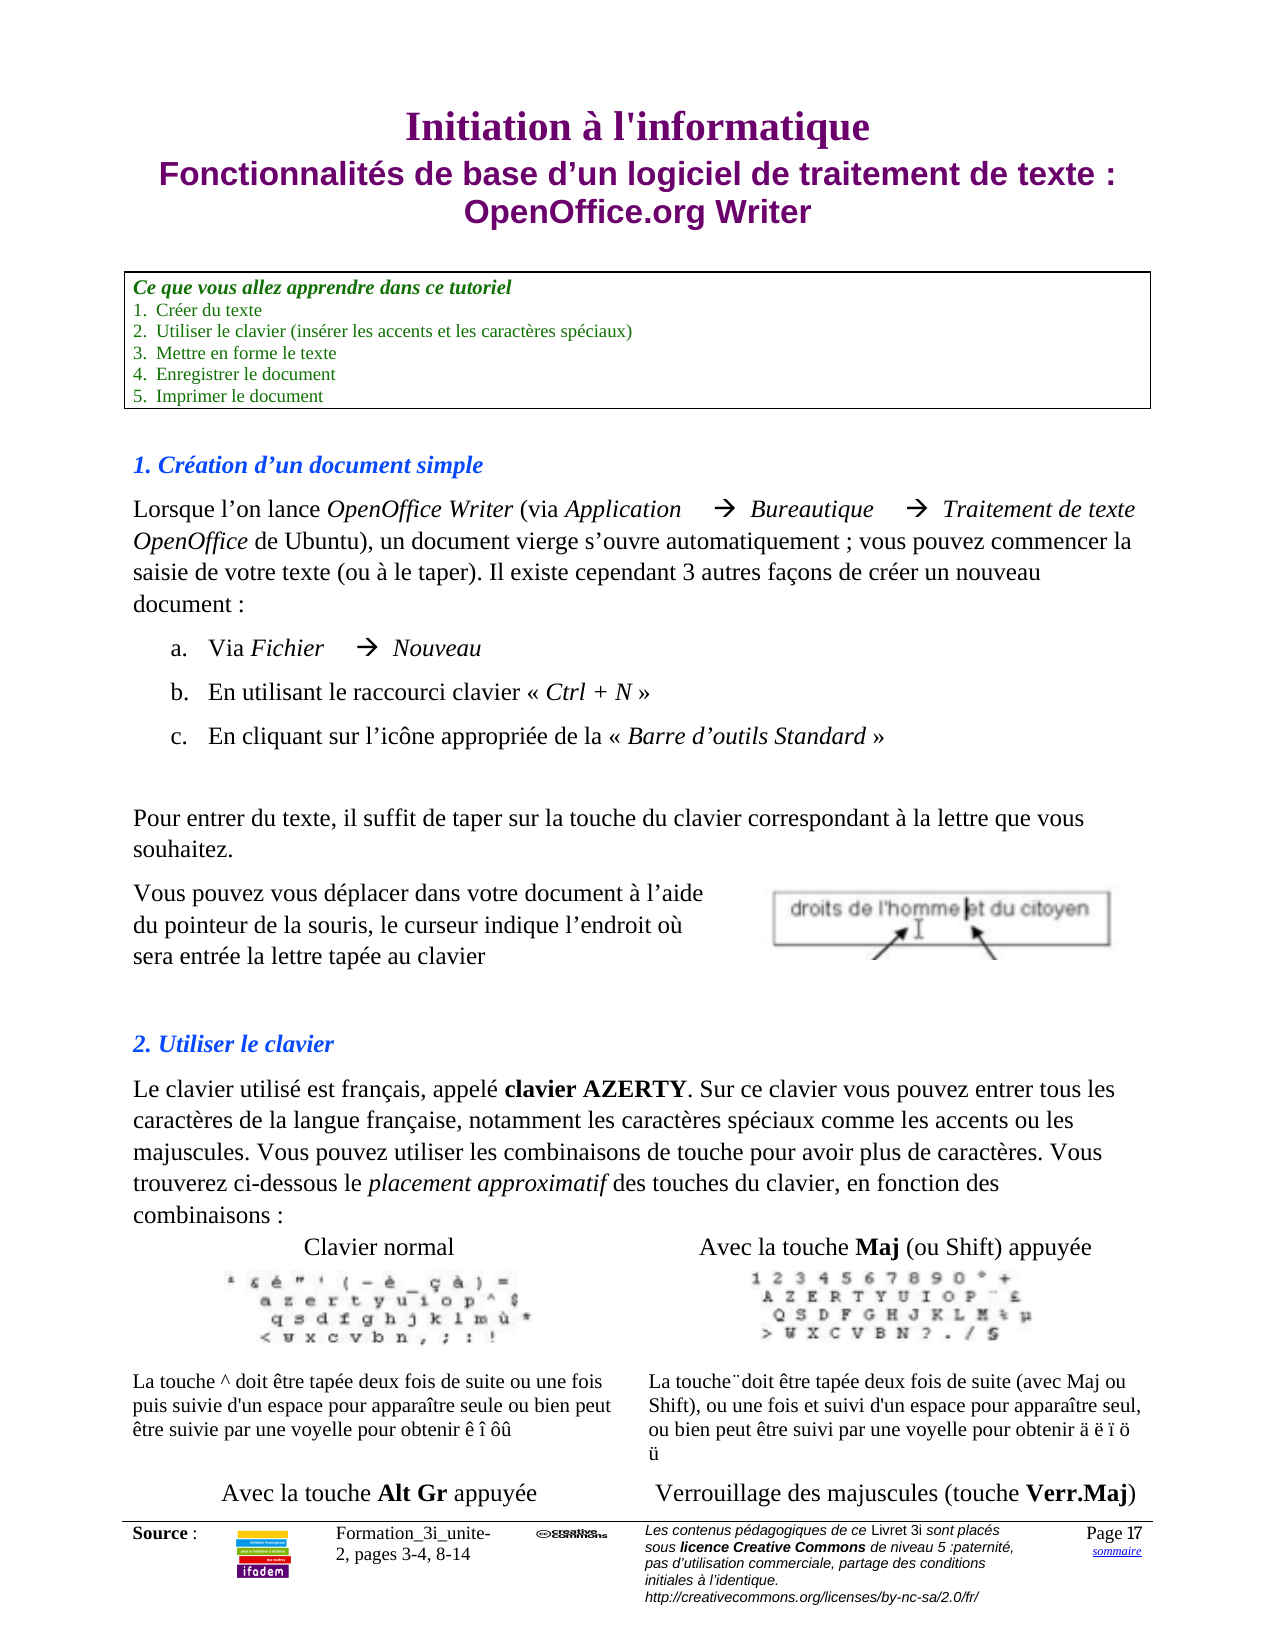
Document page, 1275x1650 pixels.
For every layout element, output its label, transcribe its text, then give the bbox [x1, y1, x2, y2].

list Mettre en forme le texte [133, 342, 1142, 363]
text 2. Utiliser le clavier [133, 1029, 1142, 1058]
list En cliquant sur l’icône appropriée de la « Barre d’outils Standard » [170, 721, 1142, 750]
text 1. Création d’un document simple [133, 450, 1142, 479]
table_cell Avec la touche Alt Gr appuyée [122, 1466, 637, 1507]
table_cell [638, 1262, 1153, 1355]
picture [763, 885, 1123, 960]
list Enregistrer le document [133, 363, 1142, 382]
text Pour entrer du texte, il suffit de taper sur la touche du clavier correspondant à la lettre que vous souhaitez. [133, 803, 1142, 863]
list Utiliser le clavier (insérer les accents et les caractères spéciaux) [133, 320, 1142, 342]
text Vous pouvez vous déplacer dans votre document à l’aide du pointeur de la souris, le curseur indique l’endroit où sera entrée la lettre tapée au clavier [133, 878, 1142, 970]
list Créer du texte [133, 299, 1142, 320]
table_cell [122, 1262, 637, 1355]
text Lorsque l’on lance OpenOffice Writer (via Application Bureautique Traitement de texte OpenOffice de Ubuntu), un document vierge s’ouvre automatiquement ; vous pouvez commencer la saisie de votre texte (ou à le taper). Il existe cependant 3 autres façons de créer un nouveau document : [133, 494, 1142, 618]
table_cell La touche ^ doit être tapée deux fois de suite ou une fois puis suivie d'un espace pour apparaître seule ou bien peut être suivie par une voyelle pour obtenir ê î ôû [122, 1356, 637, 1465]
picture [235, 1529, 292, 1579]
list Via Fichier Nouveau [170, 633, 1142, 662]
list Imprimer le document [125, 382, 1150, 408]
list En utilisant le raccourci clavier « Ctrl + N » [170, 677, 1142, 706]
table_cell Verrouillage des majuscules (touche Verr.Maj) [638, 1466, 1153, 1507]
table_header Avec la touche Maj (ou Shift) appuyée [638, 1233, 1153, 1261]
text Initiation à l'informatique [133, 101, 1142, 149]
text Fonctionnalités de base d’un logiciel de traitement de texte : OpenOffice.org Writer [133, 154, 1142, 231]
picture [223, 1270, 535, 1348]
table_cell La touche ̈ doit être tapée deux fois de suite (avec Maj ou Shift), ou une fois et suivi d'un espace pour apparaître seul, ou bien peut être suivi par une voyelle pour obtenir ä ë ï ö ü [638, 1356, 1153, 1465]
text Le clavier utilisé est français, appelé clavier AZERTY. Sur ce clavier vous pouvez entrer tous les caractères de la langue française, notamment les caractères spéciaux comme les accents ou les majuscules. Vous pouvez utiliser les combinaisons de touche pour avoir plus de caractères. Vous trouverez ci-dessous le placement approximatif des touches du clavier, en fonction des combinaisons : [133, 1074, 1142, 1229]
text Ce que vous allez apprendre dans ce tutoriel [125, 273, 1150, 299]
picture [750, 1270, 1041, 1344]
picture [536, 1529, 608, 1538]
table_header Clavier normal [122, 1233, 637, 1261]
